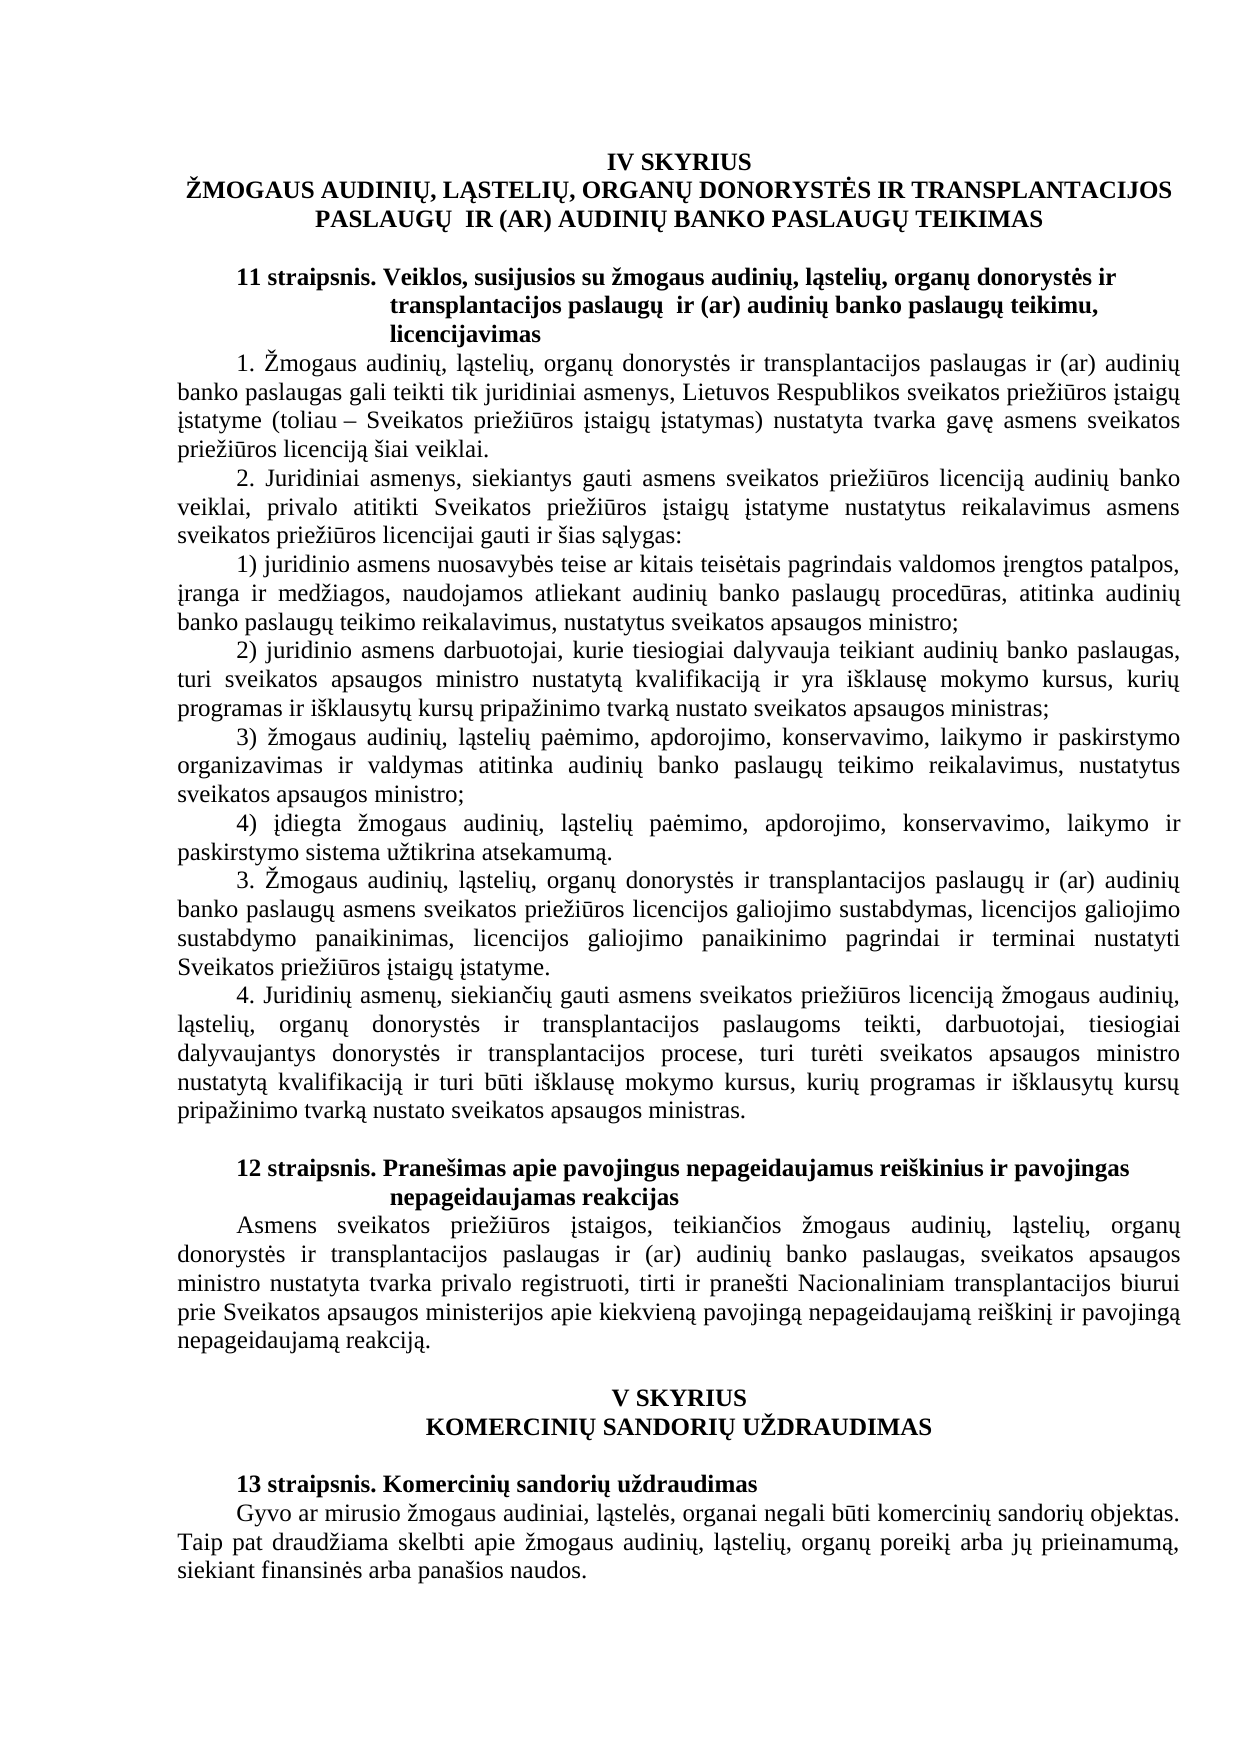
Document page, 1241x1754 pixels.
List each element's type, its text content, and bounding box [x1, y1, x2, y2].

text IV SKYRIUS [177, 147, 1181, 176]
text V SKYRIUS [177, 1383, 1181, 1412]
text 2. Juridiniai asmenys, siekiantys gauti asmens sveikatos priežiūros licenciją audinių banko veiklai, privalo atitikti Sveikatos priežiūros įstaigų įstatyme nustatytus reikalavimus asmens sveikatos priežiūros licencijai gauti ir šias sąlygas: [177, 463, 1181, 549]
text 4. Juridinių asmenų, siekiančių gauti asmens sveikatos priežiūros licenciją žmogaus audinių, ląstelių, organų donorystės ir transplantacijos paslaugoms teikti, darbuotojai, tiesiogiai dalyvaujantys donorystės ir transplantacijos procese, turi turėti sveikatos apsaugos ministro nustatytą kvalifikaciją ir turi būti išklausę mokymo kursus, kurių programas ir išklausytų kursų pripažinimo tvarką nustato sveikatos apsaugos ministras. [177, 981, 1181, 1124]
text Asmens sveikatos priežiūros įstaigos, teikiančios žmogaus audinių, ląstelių, organų donorystės ir transplantacijos paslaugas ir (ar) audinių banko paslaugas, sveikatos apsaugos ministro nustatyta tvarka privalo registruoti, tirti ir pranešti Nacionaliniam transplantacijos biurui prie Sveikatos apsaugos ministerijos apie kiekvieną pavojingą nepageidaujamą reiškinį ir pavojingą nepageidaujamą reakciją. [177, 1211, 1181, 1354]
text 1. Žmogaus audinių, ląstelių, organų donorystės ir transplantacijos paslaugas ir (ar) audinių banko paslaugas gali teikti tik juridiniai asmenys, Lietuvos Respublikos sveikatos priežiūros įstaigų įstatyme (toliau – Sveikatos priežiūros įstaigų įstatymas) nustatyta tvarka gavę asmens sveikatos priežiūros licenciją šiai veiklai. [177, 348, 1181, 463]
text KOMERCINIŲ SANDORIŲ UŽDRAUDIMAS [177, 1412, 1181, 1441]
text Gyvo ar mirusio žmogaus audiniai, ląstelės, organai negali būti komercinių sandorių objektas. Taip pat draudžiama skelbti apie žmogaus audinių, ląstelių, organų poreikį arba jų prieinamumą, siekiant finansinės arba panašios naudos. [177, 1498, 1181, 1584]
text ŽMOGAUS AUDINIŲ, LĄSTELIŲ, ORGANŲ DONORYSTĖS IR TRANSPLANTACIJOS PASLAUGŲ IR (AR) AUDINIŲ BANKO PASLAUGŲ TEIKIMAS [177, 176, 1181, 233]
text 1) juridinio asmens nuosavybės teise ar kitais teisėtais pagrindais valdomos įrengtos patalpos, įranga ir medžiagos, naudojamos atliekant audinių banko paslaugų procedūras, atitinka audinių banko paslaugų teikimo reikalavimus, nustatytus sveikatos apsaugos ministro; [177, 549, 1181, 636]
text 13 straipsnis. Komercinių sandorių uždraudimas [177, 1469, 1181, 1498]
text 3) žmogaus audinių, ląstelių paėmimo, apdorojimo, konservavimo, laikymo ir paskirstymo organizavimas ir valdymas atitinka audinių banko paslaugų teikimo reikalavimus, nustatytus sveikatos apsaugos ministro; [177, 722, 1181, 808]
text 11 straipsnis. Veiklos, susijusios su žmogaus audinių, ląstelių, organų donorystės ir transplantacijos paslaugų ir (ar) audinių banko paslaugų teikimu, licencijavimas [236, 262, 1181, 348]
text 3. Žmogaus audinių, ląstelių, organų donorystės ir transplantacijos paslaugų ir (ar) audinių banko paslaugų asmens sveikatos priežiūros licencijos galiojimo sustabdymas, licencijos galiojimo sustabdymo panaikinimas, licencijos galiojimo panaikinimo pagrindai ir terminai nustatyti Sveikatos priežiūros įstaigų įstatyme. [177, 866, 1181, 981]
text 2) juridinio asmens darbuotojai, kurie tiesiogiai dalyvauja teikiant audinių banko paslaugas, turi sveikatos apsaugos ministro nustatytą kvalifikaciją ir yra išklausę mokymo kursus, kurių programas ir išklausytų kursų pripažinimo tvarką nustato sveikatos apsaugos ministras; [177, 636, 1181, 722]
text 4) įdiegta žmogaus audinių, ląstelių paėmimo, apdorojimo, konservavimo, laikymo ir paskirstymo sistema užtikrina atsekamumą. [177, 808, 1181, 866]
text 12 straipsnis. Pranešimas apie pavojingus nepageidaujamus reiškinius ir pavojingas nepageidaujamas reakcijas [236, 1153, 1181, 1211]
